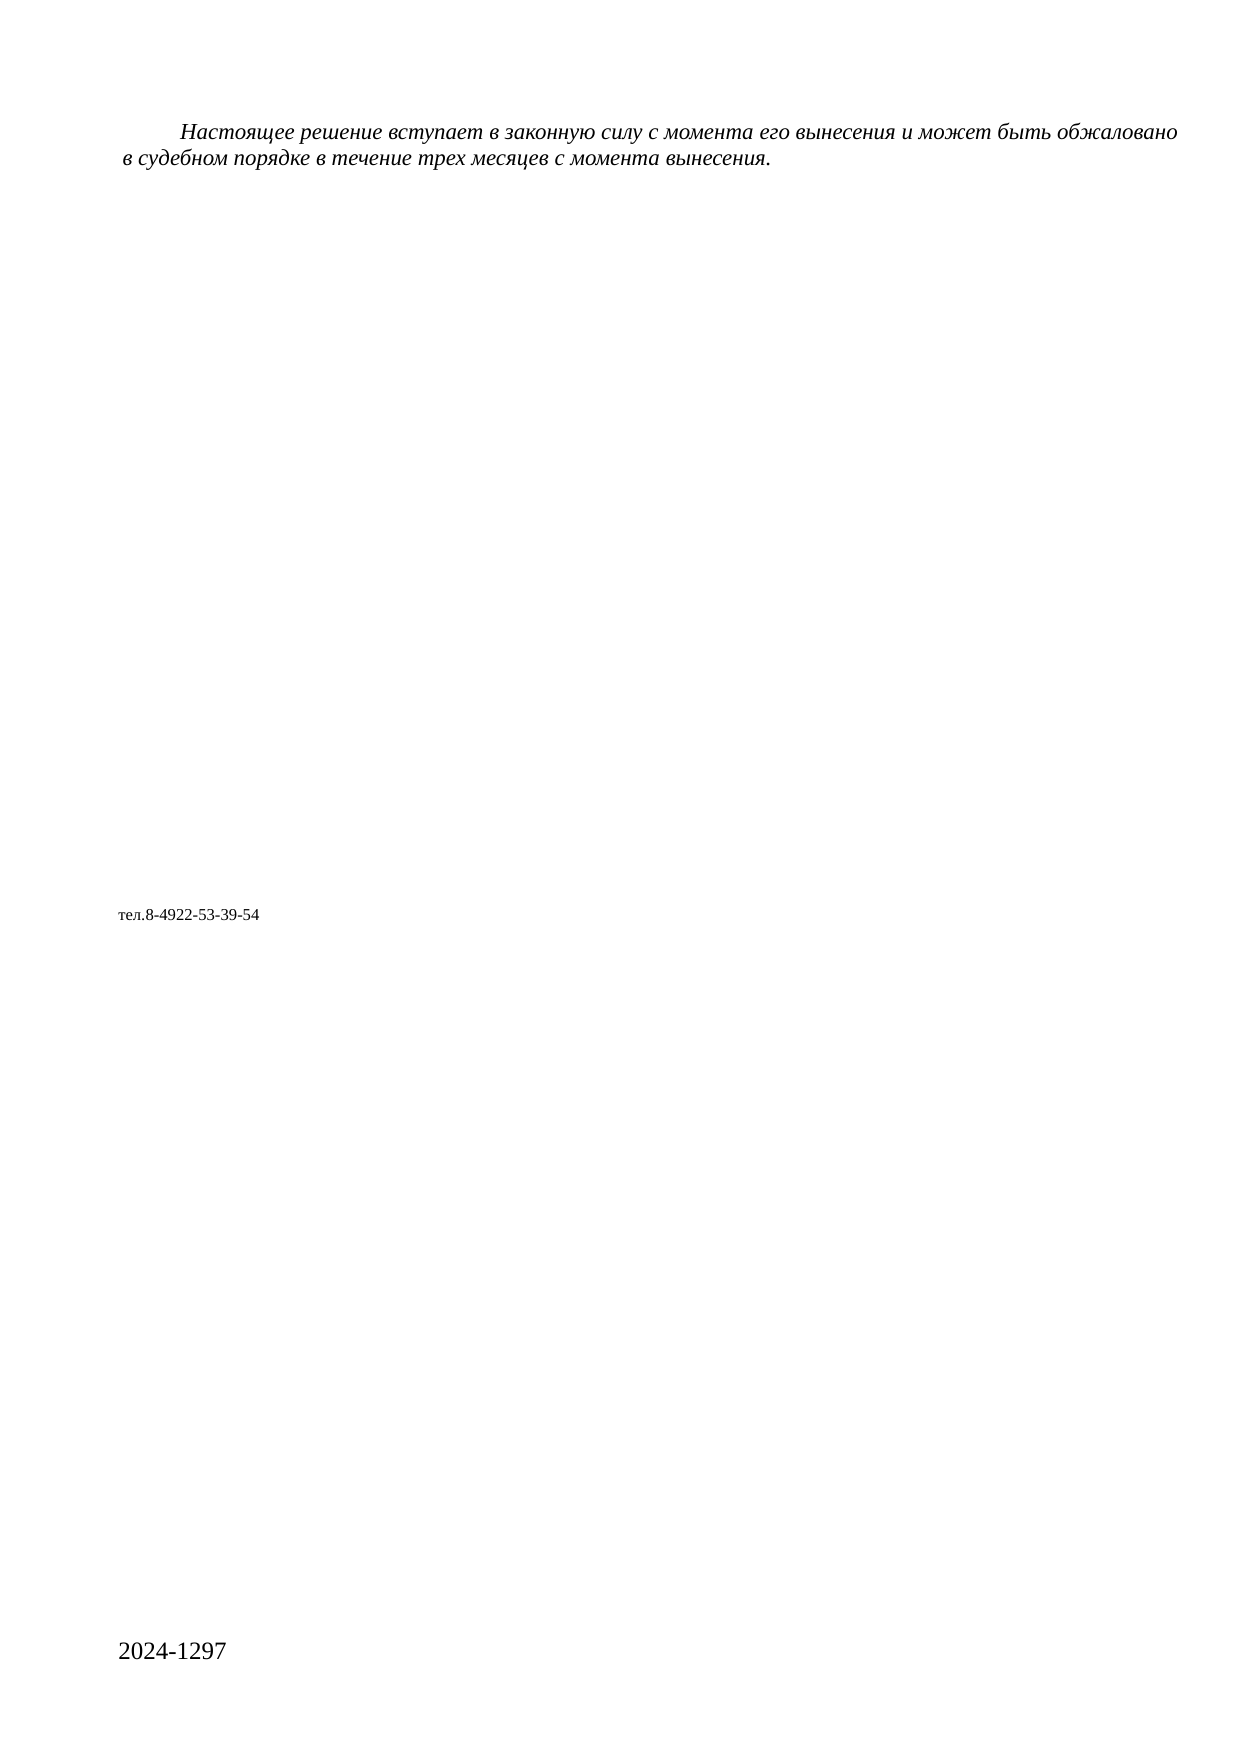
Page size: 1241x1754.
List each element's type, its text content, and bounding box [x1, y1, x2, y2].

text Настоящее решение вступает в законную силу с момента его вынесения и может быть обжаловано в судебном порядке в течение трех месяцев с момента вынесения. [122, 118, 1179, 171]
text тел.8-4922-53-39-54 [118, 904, 1181, 923]
